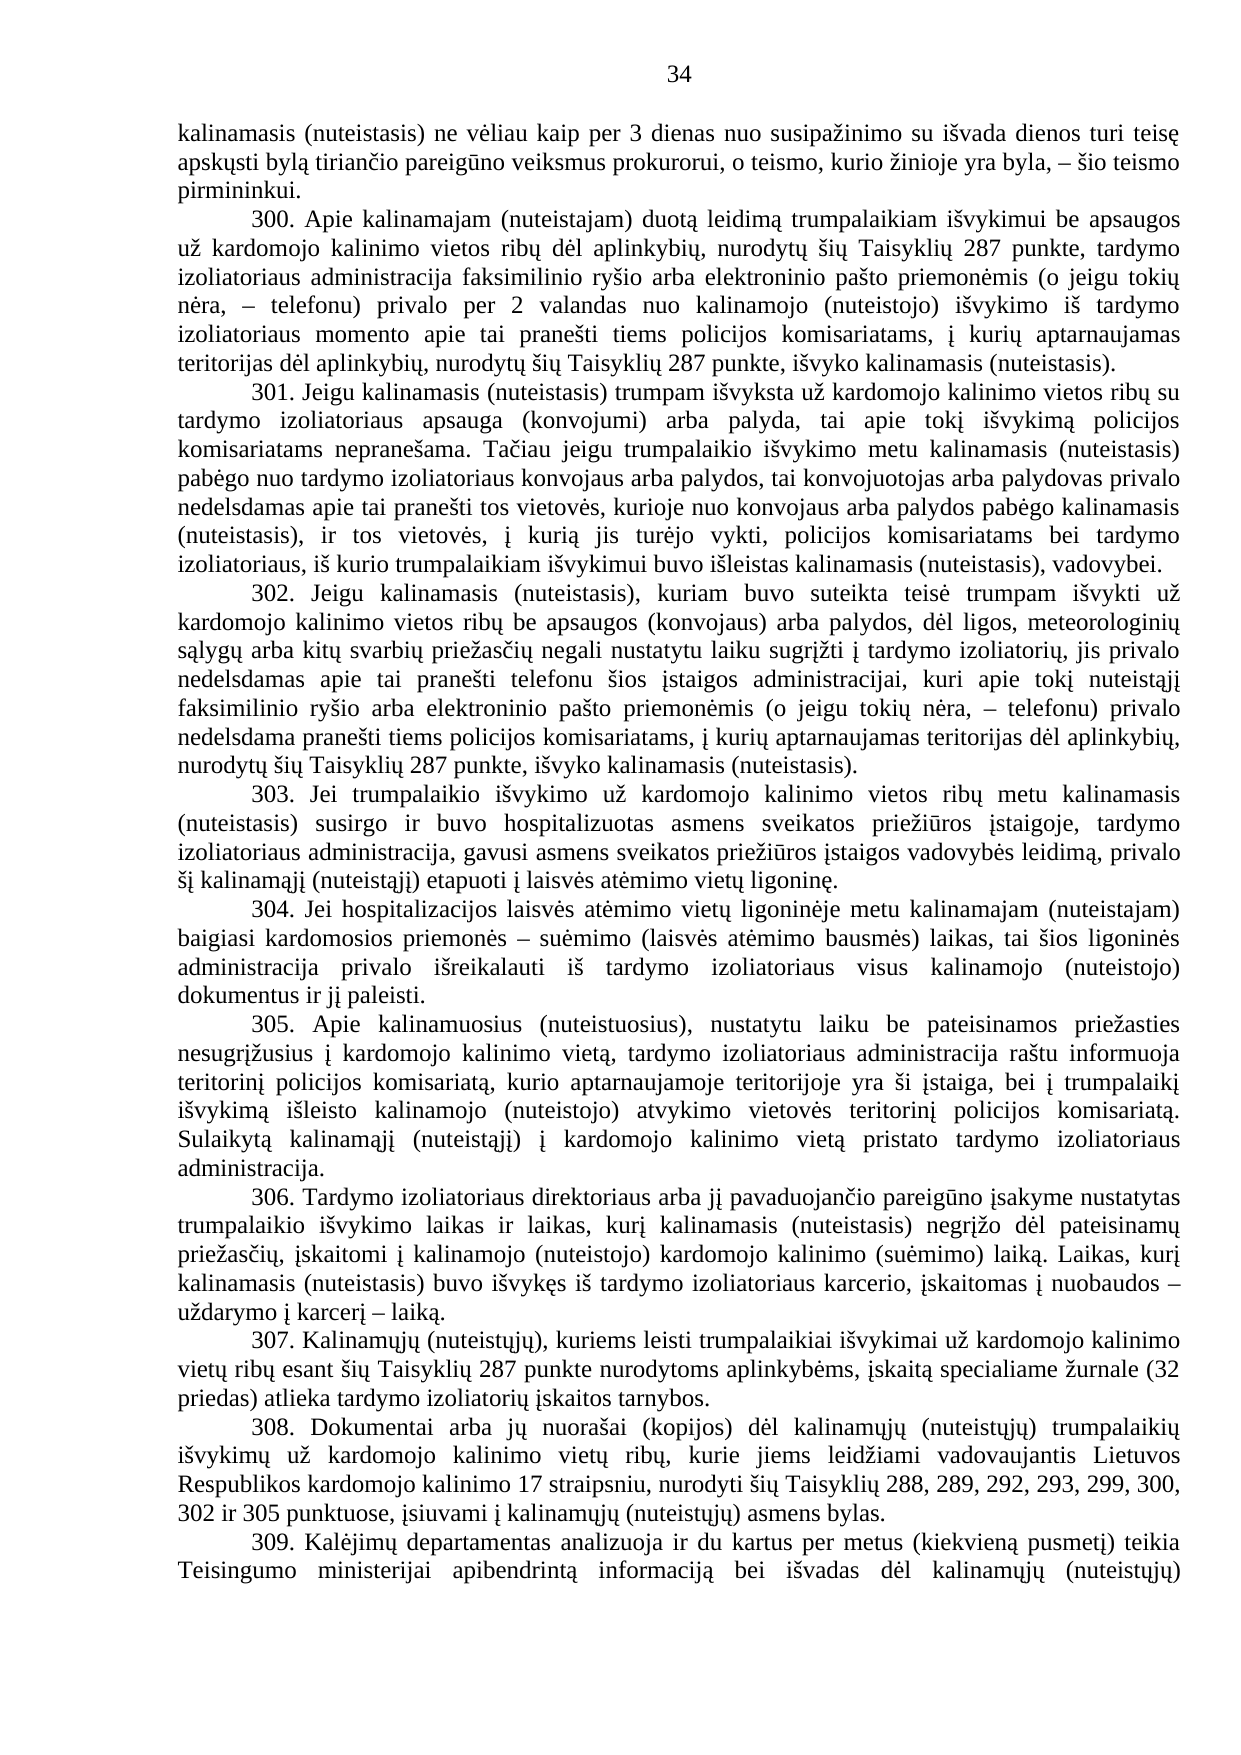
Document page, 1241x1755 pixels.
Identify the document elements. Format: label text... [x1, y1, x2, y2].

text 308. Dokumentai arba jų nuorašai (kopijos) dėl kalinamųjų (nuteistųjų) trumpalaikių išvykimų už kardomojo kalinimo vietų ribų, kurie jiems leidžiami vadovaujantis Lietuvos Respublikos kardomojo kalinimo 17 straipsniu, nurodyti šių Taisyklių 288, 289, 292, 293, 299, 300, 302 ir 305 punktuose, įsiuvami į kalinamųjų (nuteistųjų) asmens bylas. [177, 1412, 1181, 1527]
text 307. Kalinamųjų (nuteistųjų), kuriems leisti trumpalaikiai išvykimai už kardomojo kalinimo vietų ribų esant šių Taisyklių 287 punkte nurodytoms aplinkybėms, įskaitą specialiame žurnale (32 priedas) atlieka tardymo izoliatorių įskaitos tarnybos. [177, 1326, 1181, 1412]
text 301. Jeigu kalinamasis (nuteistasis) trumpam išvyksta už kardomojo kalinimo vietos ribų su tardymo izoliatoriaus apsauga (konvojumi) arba palyda, tai apie tokį išvykimą policijos komisariatams nepranešama. Tačiau jeigu trumpalaikio išvykimo metu kalinamasis (nuteistasis) pabėgo nuo tardymo izoliatoriaus konvojaus arba palydos, tai konvojuotojas arba palydovas privalo nedelsdamas apie tai pranešti tos vietovės, kurioje nuo konvojaus arba palydos pabėgo kalinamasis (nuteistasis), ir tos vietovės, į kurią jis turėjo vykti, policijos komisariatams bei tardymo izoliatoriaus, iš kurio trumpalaikiam išvykimui buvo išleistas kalinamasis (nuteistasis), vadovybei. [177, 377, 1181, 578]
text 309. Kalėjimų departamentas analizuoja ir du kartus per metus (kiekvieną pusmetį) teikia Teisingumo ministerijai apibendrintą informaciją bei išvadas dėl kalinamųjų (nuteistųjų) [177, 1527, 1181, 1584]
text 306. Tardymo izoliatoriaus direktoriaus arba jį pavaduojančio pareigūno įsakyme nustatytas trumpalaikio išvykimo laikas ir laikas, kurį kalinamasis (nuteistasis) negrįžo dėl pateisinamų priežasčių, įskaitomi į kalinamojo (nuteistojo) kardomojo kalinimo (suėmimo) laiką. Laikas, kurį kalinamasis (nuteistasis) buvo išvykęs iš tardymo izoliatoriaus karcerio, įskaitomas į nuobaudos – uždarymo į karcerį – laiką. [177, 1182, 1181, 1326]
text 303. Jei trumpalaikio išvykimo už kardomojo kalinimo vietos ribų metu kalinamasis (nuteistasis) susirgo ir buvo hospitalizuotas asmens sveikatos priežiūros įstaigoje, tardymo izoliatoriaus administracija, gavusi asmens sveikatos priežiūros įstaigos vadovybės leidimą, privalo šį kalinamąjį (nuteistąjį) etapuoti į laisvės atėmimo vietų ligoninę. [177, 779, 1181, 894]
text 304. Jei hospitalizacijos laisvės atėmimo vietų ligoninėje metu kalinamajam (nuteistajam) baigiasi kardomosios priemonės – suėmimo (laisvės atėmimo bausmės) laikas, tai šios ligoninės administracija privalo išreikalauti iš tardymo izoliatoriaus visus kalinamojo (nuteistojo) dokumentus ir jį paleisti. [177, 894, 1181, 1009]
text 300. Apie kalinamajam (nuteistajam) duotą leidimą trumpalaikiam išvykimui be apsaugos už kardomojo kalinimo vietos ribų dėl aplinkybių, nurodytų šių Taisyklių 287 punkte, tardymo izoliatoriaus administracija faksimilinio ryšio arba elektroninio pašto priemonėmis (o jeigu tokių nėra, – telefonu) privalo per 2 valandas nuo kalinamojo (nuteistojo) išvykimo iš tardymo izoliatoriaus momento apie tai pranešti tiems policijos komisariatams, į kurių aptarnaujamas teritorijas dėl aplinkybių, nurodytų šių Taisyklių 287 punkte, išvyko kalinamasis (nuteistasis). [177, 204, 1181, 377]
text kalinamasis (nuteistasis) ne vėliau kaip per 3 dienas nuo susipažinimo su išvada dienos turi teisę apskųsti bylą tiriančio pareigūno veiksmus prokurorui, o teismo, kurio žinioje yra byla, – šio teismo pirmininkui. [177, 118, 1181, 204]
text 305. Apie kalinamuosius (nuteistuosius), nustatytu laiku be pateisinamos priežasties nesugrįžusius į kardomojo kalinimo vietą, tardymo izoliatoriaus administracija raštu informuoja teritorinį policijos komisariatą, kurio aptarnaujamoje teritorijoje yra ši įstaiga, bei į trumpalaikį išvykimą išleisto kalinamojo (nuteistojo) atvykimo vietovės teritorinį policijos komisariatą. Sulaikytą kalinamąjį (nuteistąjį) į kardomojo kalinimo vietą pristato tardymo izoliatoriaus administracija. [177, 1009, 1181, 1182]
text 302. Jeigu kalinamasis (nuteistasis), kuriam buvo suteikta teisė trumpam išvykti už kardomojo kalinimo vietos ribų be apsaugos (konvojaus) arba palydos, dėl ligos, meteorologinių sąlygų arba kitų svarbių priežasčių negali nustatytu laiku sugrįžti į tardymo izoliatorių, jis privalo nedelsdamas apie tai pranešti telefonu šios įstaigos administracijai, kuri apie tokį nuteistąjį faksimilinio ryšio arba elektroninio pašto priemonėmis (o jeigu tokių nėra, – telefonu) privalo nedelsdama pranešti tiems policijos komisariatams, į kurių aptarnaujamas teritorijas dėl aplinkybių, nurodytų šių Taisyklių 287 punkte, išvyko kalinamasis (nuteistasis). [177, 578, 1181, 779]
